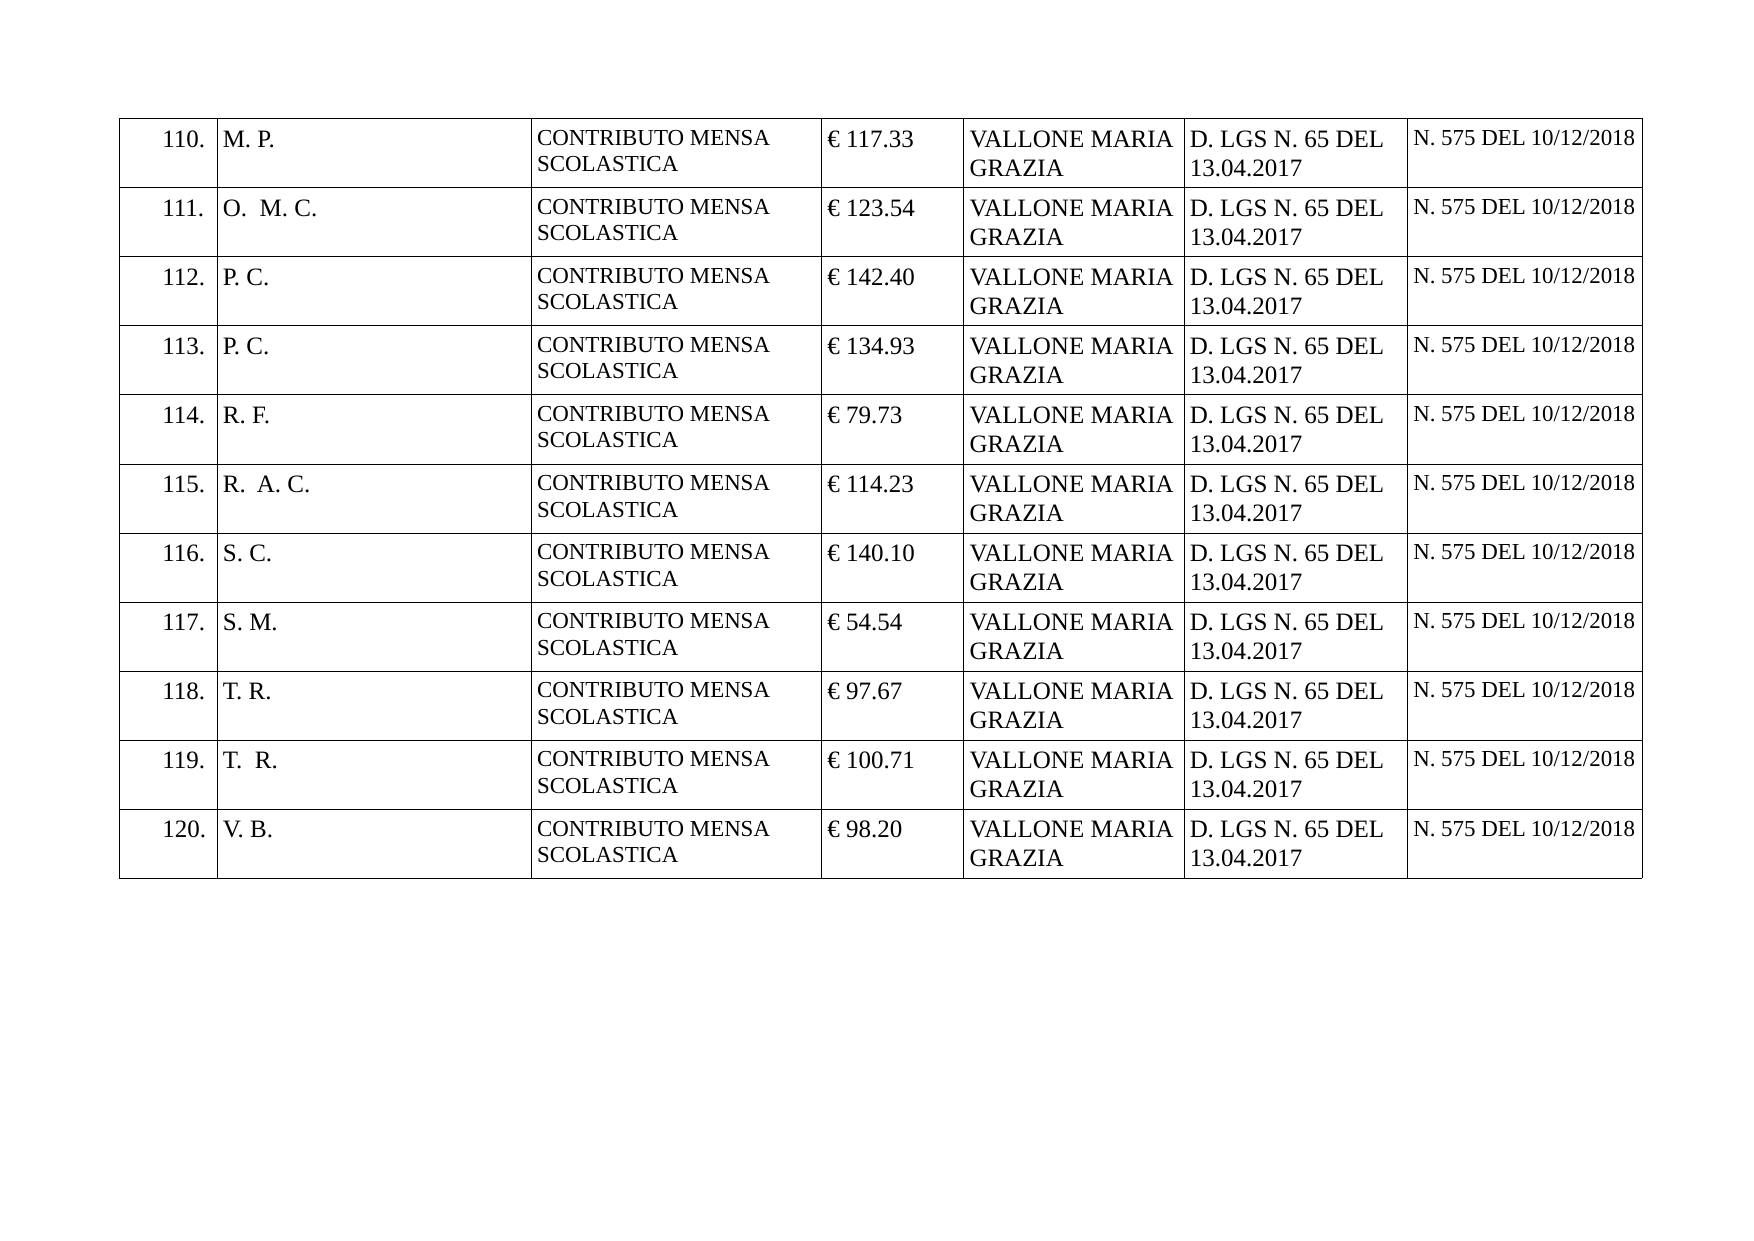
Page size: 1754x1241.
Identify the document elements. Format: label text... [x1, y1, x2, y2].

table_cell T. R. [218, 672, 531, 740]
table_cell N. 575 DEL 10/12/2018 [1408, 395, 1642, 463]
table_cell D. LGS N. 65 DEL 13.04.2017 [1185, 257, 1407, 325]
table_cell [120, 395, 217, 463]
table_cell N. 575 DEL 10/12/2018 [1408, 326, 1642, 394]
table_cell € 79,73 [822, 395, 963, 463]
table_cell P. C. [218, 326, 531, 394]
table_cell D. LGS N. 65 DEL 13.04.2017 [1185, 465, 1407, 532]
table_cell N. 575 DEL 10/12/2018 [1408, 534, 1642, 602]
table_cell N. 575 DEL 10/12/2018 [1408, 188, 1642, 256]
table_cell D. LGS N. 65 DEL 13.04.2017 [1185, 741, 1407, 809]
table_cell D. LGS N. 65 DEL 13.04.2017 [1185, 188, 1407, 256]
table_cell CONTRIBUTO MENSA SCOLASTICA [532, 395, 821, 463]
table_cell [120, 603, 217, 671]
table_cell CONTRIBUTO MENSA SCOLASTICA [532, 188, 821, 256]
table_cell N. 575 DEL 10/12/2018 [1408, 741, 1642, 809]
table_cell D. LGS N. 65 DEL 13.04.2017 [1185, 603, 1407, 671]
table_cell € 140,10 [822, 534, 963, 602]
table_cell € 54,54 [822, 603, 963, 671]
table_cell € 123,54 [822, 188, 963, 256]
table_cell VALLONE MARIA GRAZIA [964, 741, 1184, 809]
table_cell CONTRIBUTO MENSA SCOLASTICA [532, 465, 821, 532]
table_cell CONTRIBUTO MENSA SCOLASTICA [532, 603, 821, 671]
table_cell CONTRIBUTO MENSA SCOLASTICA [532, 810, 821, 878]
table_cell € 98,20 [822, 810, 963, 878]
table_cell N. 575 DEL 10/12/2018 [1408, 603, 1642, 671]
table_cell [120, 534, 217, 602]
table_cell CONTRIBUTO MENSA SCOLASTICA [532, 326, 821, 394]
table_cell [120, 810, 217, 878]
table_cell N. 575 DEL 10/12/2018 [1408, 465, 1642, 532]
table_cell [120, 119, 217, 187]
table_cell V. B. [218, 810, 531, 878]
table_cell € 100,71 [822, 741, 963, 809]
table_cell D. LGS N. 65 DEL 13.04.2017 [1185, 672, 1407, 740]
table_cell D. LGS N. 65 DEL 13.04.2017 [1185, 326, 1407, 394]
table_cell € 97,67 [822, 672, 963, 740]
table_cell S. C. [218, 534, 531, 602]
table_cell CONTRIBUTO MENSA SCOLASTICA [532, 119, 821, 187]
table_cell [120, 257, 217, 325]
table_cell [120, 741, 217, 809]
table_cell € 117,33 [822, 119, 963, 187]
table_cell R. F. [218, 395, 531, 463]
table_cell CONTRIBUTO MENSA SCOLASTICA [532, 534, 821, 602]
table_cell N. 575 DEL 10/12/2018 [1408, 119, 1642, 187]
table_cell D. LGS N. 65 DEL 13.04.2017 [1185, 119, 1407, 187]
table_cell R. A. C. [218, 465, 531, 532]
table_cell [120, 672, 217, 740]
table_cell M. P. [218, 119, 531, 187]
table_cell [120, 326, 217, 394]
table_cell S. M. [218, 603, 531, 671]
table_cell VALLONE MARIA GRAZIA [964, 188, 1184, 256]
table_cell CONTRIBUTO MENSA SCOLASTICA [532, 257, 821, 325]
table_cell N. 575 DEL 10/12/2018 [1408, 672, 1642, 740]
table_cell T. R. [218, 741, 531, 809]
table_cell VALLONE MARIA GRAZIA [964, 395, 1184, 463]
table_cell € 114,23 [822, 465, 963, 532]
table_cell VALLONE MARIA GRAZIA [964, 603, 1184, 671]
table_cell D. LGS N. 65 DEL 13.04.2017 [1185, 810, 1407, 878]
table_cell CONTRIBUTO MENSA SCOLASTICA [532, 741, 821, 809]
table_cell N. 575 DEL 10/12/2018 [1408, 810, 1642, 878]
table_cell D. LGS N. 65 DEL 13.04.2017 [1185, 534, 1407, 602]
table_cell VALLONE MARIA GRAZIA [964, 810, 1184, 878]
table_cell CONTRIBUTO MENSA SCOLASTICA [532, 672, 821, 740]
table_cell VALLONE MARIA GRAZIA [964, 534, 1184, 602]
table_cell € 134,93 [822, 326, 963, 394]
table_cell D. LGS N. 65 DEL 13.04.2017 [1185, 395, 1407, 463]
table_cell € 142,40 [822, 257, 963, 325]
table_cell O. M. C. [218, 188, 531, 256]
table_cell VALLONE MARIA GRAZIA [964, 326, 1184, 394]
table_cell VALLONE MARIA GRAZIA [964, 672, 1184, 740]
table_cell [120, 188, 217, 256]
table_cell P. C. [218, 257, 531, 325]
table_cell VALLONE MARIA GRAZIA [964, 119, 1184, 187]
table_cell [120, 465, 217, 532]
table_cell VALLONE MARIA GRAZIA [964, 465, 1184, 532]
table_cell N. 575 DEL 10/12/2018 [1408, 257, 1642, 325]
table_cell VALLONE MARIA GRAZIA [964, 257, 1184, 325]
